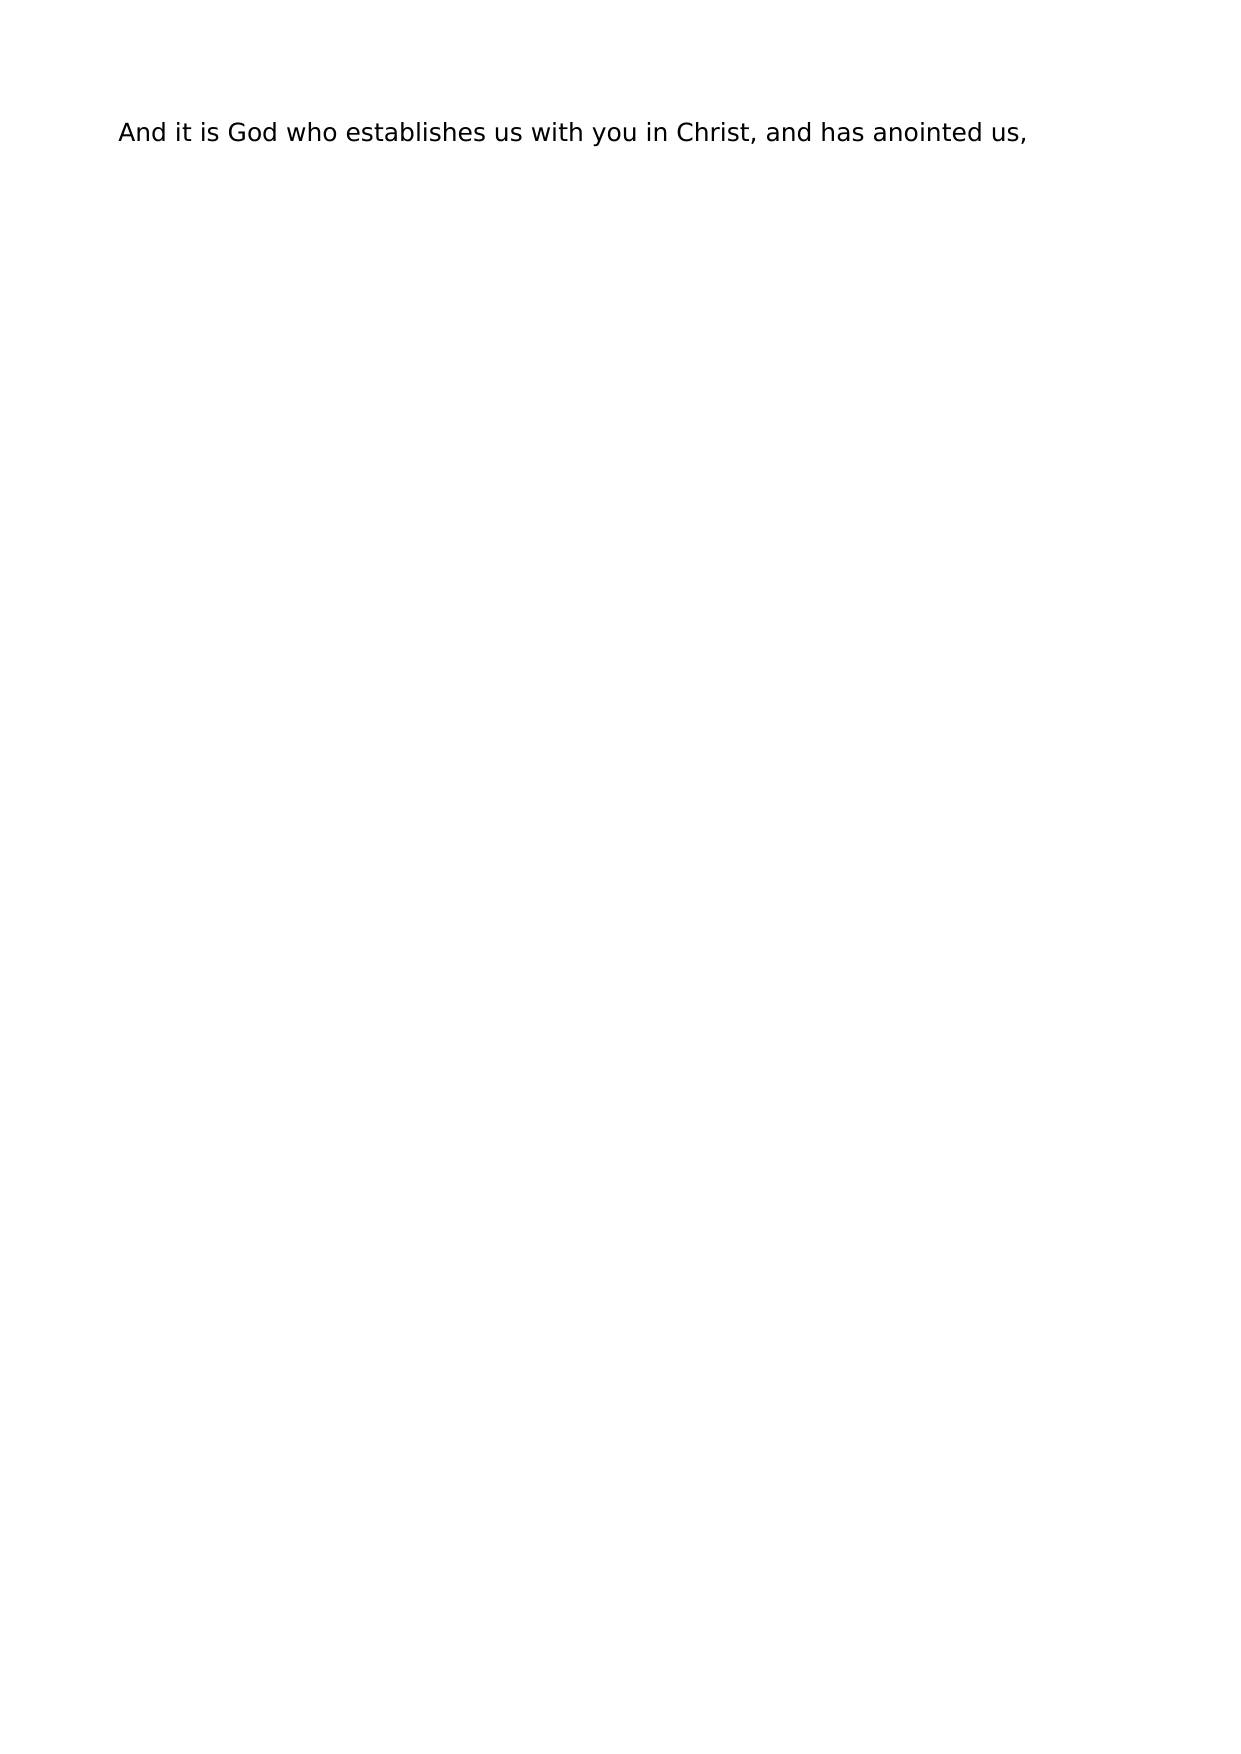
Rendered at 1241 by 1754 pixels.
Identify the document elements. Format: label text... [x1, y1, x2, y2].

text And it is God who establishes us with you in Christ, and has anointed us, [118, 118, 1122, 147]
